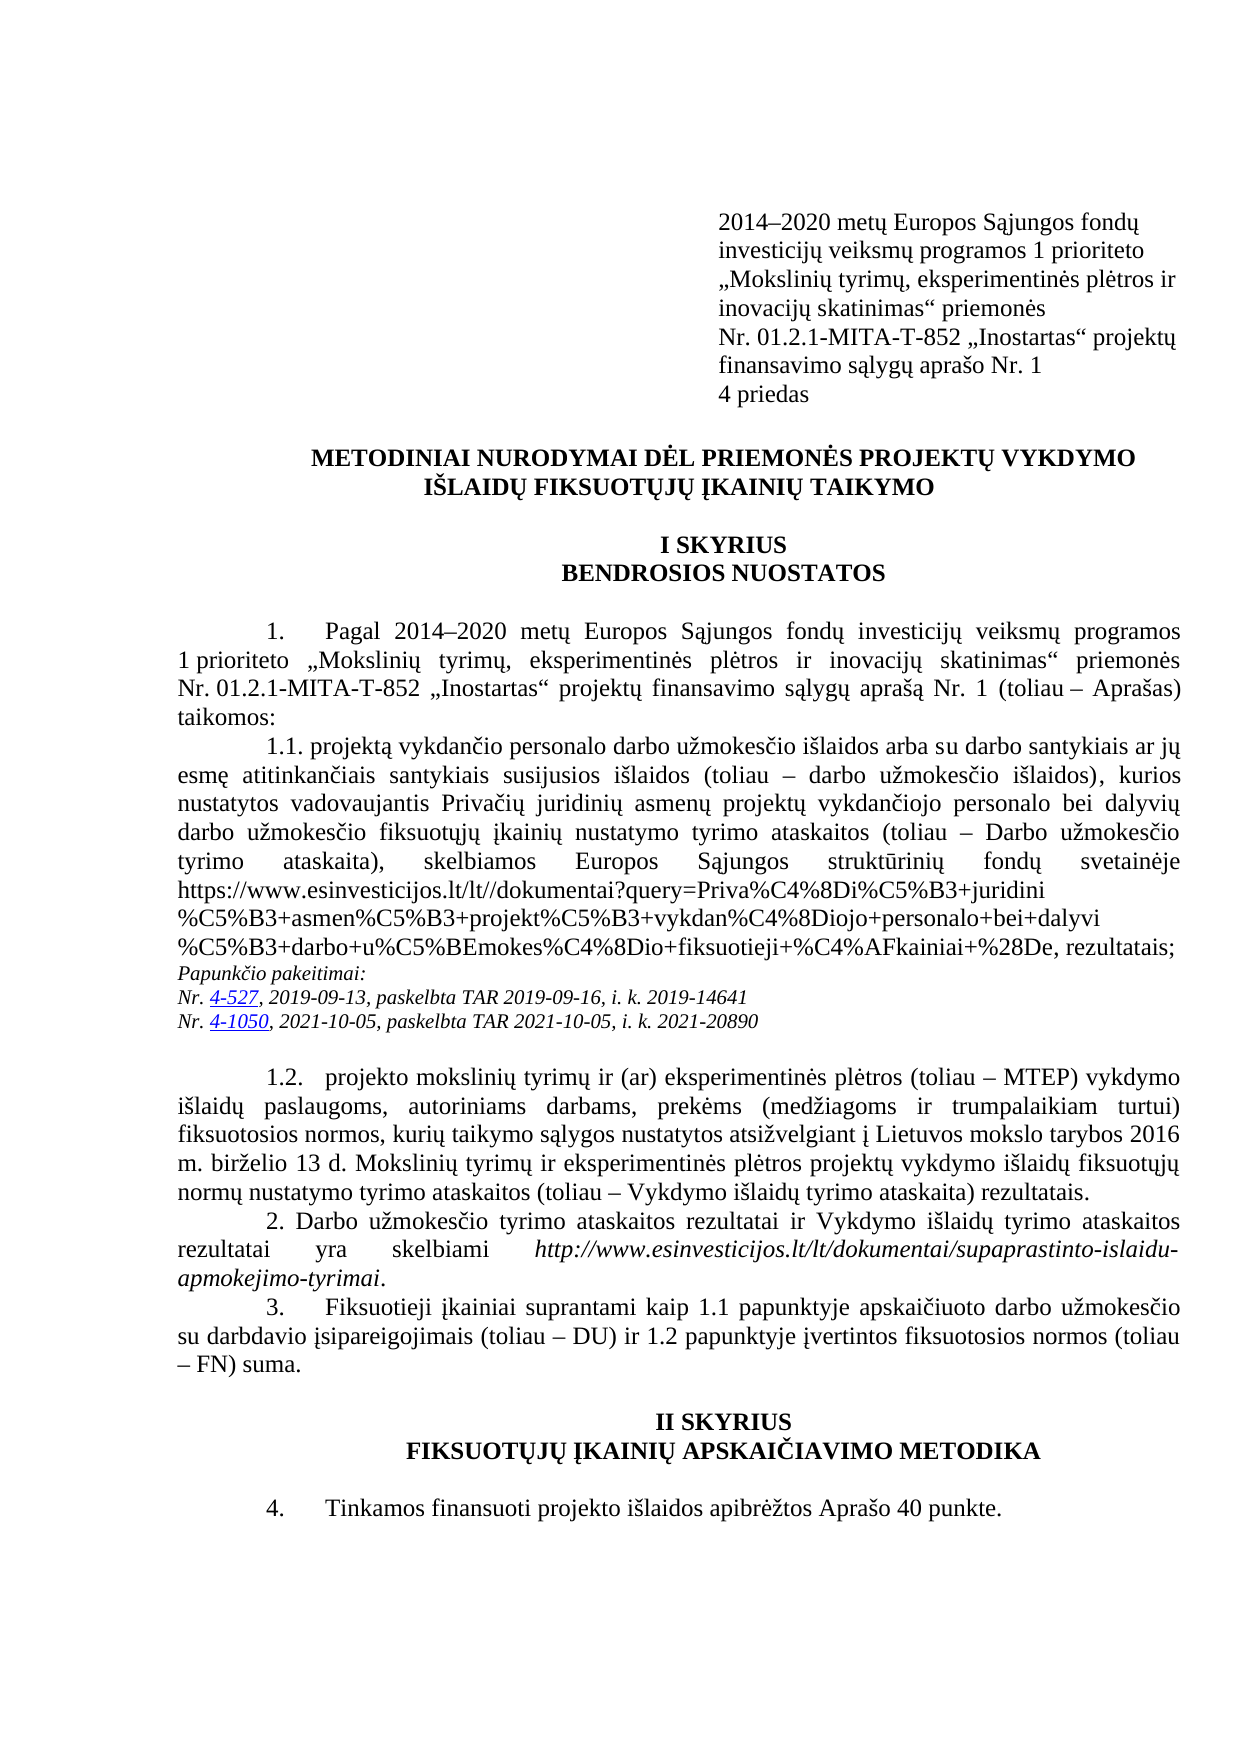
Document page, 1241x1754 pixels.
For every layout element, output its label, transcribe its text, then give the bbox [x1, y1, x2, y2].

text II SKYRIUS [177, 1407, 1181, 1436]
text 1.1. projektą vykdančio personalo darbo užmokesčio išlaidos arba su darbo santykiais ar jų esmę atitinkančiais santykiais susijusios išlaidos (toliau – darbo užmokesčio išlaidos), kurios nustatytos vadovaujantis Privačių juridinių asmenų projektų vykdančiojo personalo bei dalyvių darbo užmokesčio fiksuotųjų įkainių nustatymo tyrimo ataskaitos (toliau – Darbo užmokesčio tyrimo ataskaita), skelbiamos Europos Sąjungos struktūrinių fondų svetainėje https://www.esinvesticijos.lt/lt//dokumentai?query=Priva%C4%8Di%C5%B3+juridini%C5%B3+asmen%C5%B3+projekt%C5%B3+vykdan%C4%8Diojo+personalo+bei+dalyvi%C5%B3+darbo+u%C5%BEmokes%C4%8Dio+fiksuotieji+%C4%AFkainiai+%28De, rezultatais; [177, 731, 1181, 961]
text Fiksuotųjų įkainių apskaičiavimo metodika [177, 1436, 1181, 1464]
text Papunkčio pakeitimai: [177, 961, 1181, 985]
text 4 priedas [718, 379, 1181, 408]
text Bendrosios nuostatos [177, 558, 1181, 587]
text 4. Tinkamos finansuoti projekto išlaidos apibrėžtos Aprašo 40 punkte. [177, 1493, 1181, 1522]
text Nr. 4-1050, 2021-10-05, paskelbta TAR 2021-10-05, i. k. 2021-20890 [177, 1009, 1181, 1033]
text METODINIAI NURODYMAI DĖL priemonės PROJektų vykdymo išlaidų fiksuotųjų įkainių taikymo [177, 443, 1181, 501]
text 3. Fiksuotieji įkainiai suprantami kaip 1.1 papunktyje apskaičiuoto darbo užmokesčio su darbdavio įsipareigojimais (toliau – DU) ir 1.2 papunktyje įvertintos fiksuotosios normos (toliau – FN) suma. [177, 1292, 1181, 1378]
text investicijų veiksmų programos 1 prioriteto [718, 235, 1181, 264]
text 2014–2020 metų Europos Sąjungos fondų [718, 207, 1181, 235]
text 1.2. projekto mokslinių tyrimų ir (ar) eksperimentinės plėtros (toliau – MTEP) vykdymo išlaidų paslaugoms, autoriniams darbams, prekėms (medžiagoms ir trumpalaikiam turtui) fiksuotosios normos, kurių taikymo sąlygos nustatytos atsižvelgiant į Lietuvos mokslo tarybos 2016 m. birželio 13 d. Mokslinių tyrimų ir eksperimentinės plėtros projektų vykdymo išlaidų fiksuotųjų normų nustatymo tyrimo ataskaitos (toliau – Vykdymo išlaidų tyrimo ataskaita) rezultatais. [177, 1062, 1181, 1206]
text 1. Pagal 2014–2020 metų Europos Sąjungos fondų investicijų veiksmų programos 1 prioriteto „Mokslinių tyrimų, eksperimentinės plėtros ir inovacijų skatinimas“ priemonės Nr. 01.2.1-MITA-T-852 „Inostartas“ projektų finansavimo sąlygų aprašą Nr. 1 (toliau – Aprašas) taikomos: [177, 616, 1181, 731]
text „Mokslinių tyrimų, eksperimentinės plėtros ir [718, 264, 1181, 293]
text finansavimo sąlygų aprašo Nr. 1 [718, 350, 1181, 379]
text 2. Darbo užmokesčio tyrimo ataskaitos rezultatai ir Vykdymo išlaidų tyrimo ataskaitos rezultatai yra skelbiami http://www.esinvesticijos.lt/lt/dokumentai/supaprastinto-islaidu-apmokejimo-tyrimai. [177, 1206, 1181, 1292]
text Nr. 01.2.1-MITA-T-852 „Inostartas“ projektų [718, 322, 1181, 350]
text inovacijų skatinimas“ priemonės [718, 293, 1181, 322]
text I SKYRIUS [177, 530, 1181, 558]
text Nr. 4-527, 2019-09-13, paskelbta TAR 2019-09-16, i. k. 2019-14641 [177, 985, 1181, 1009]
